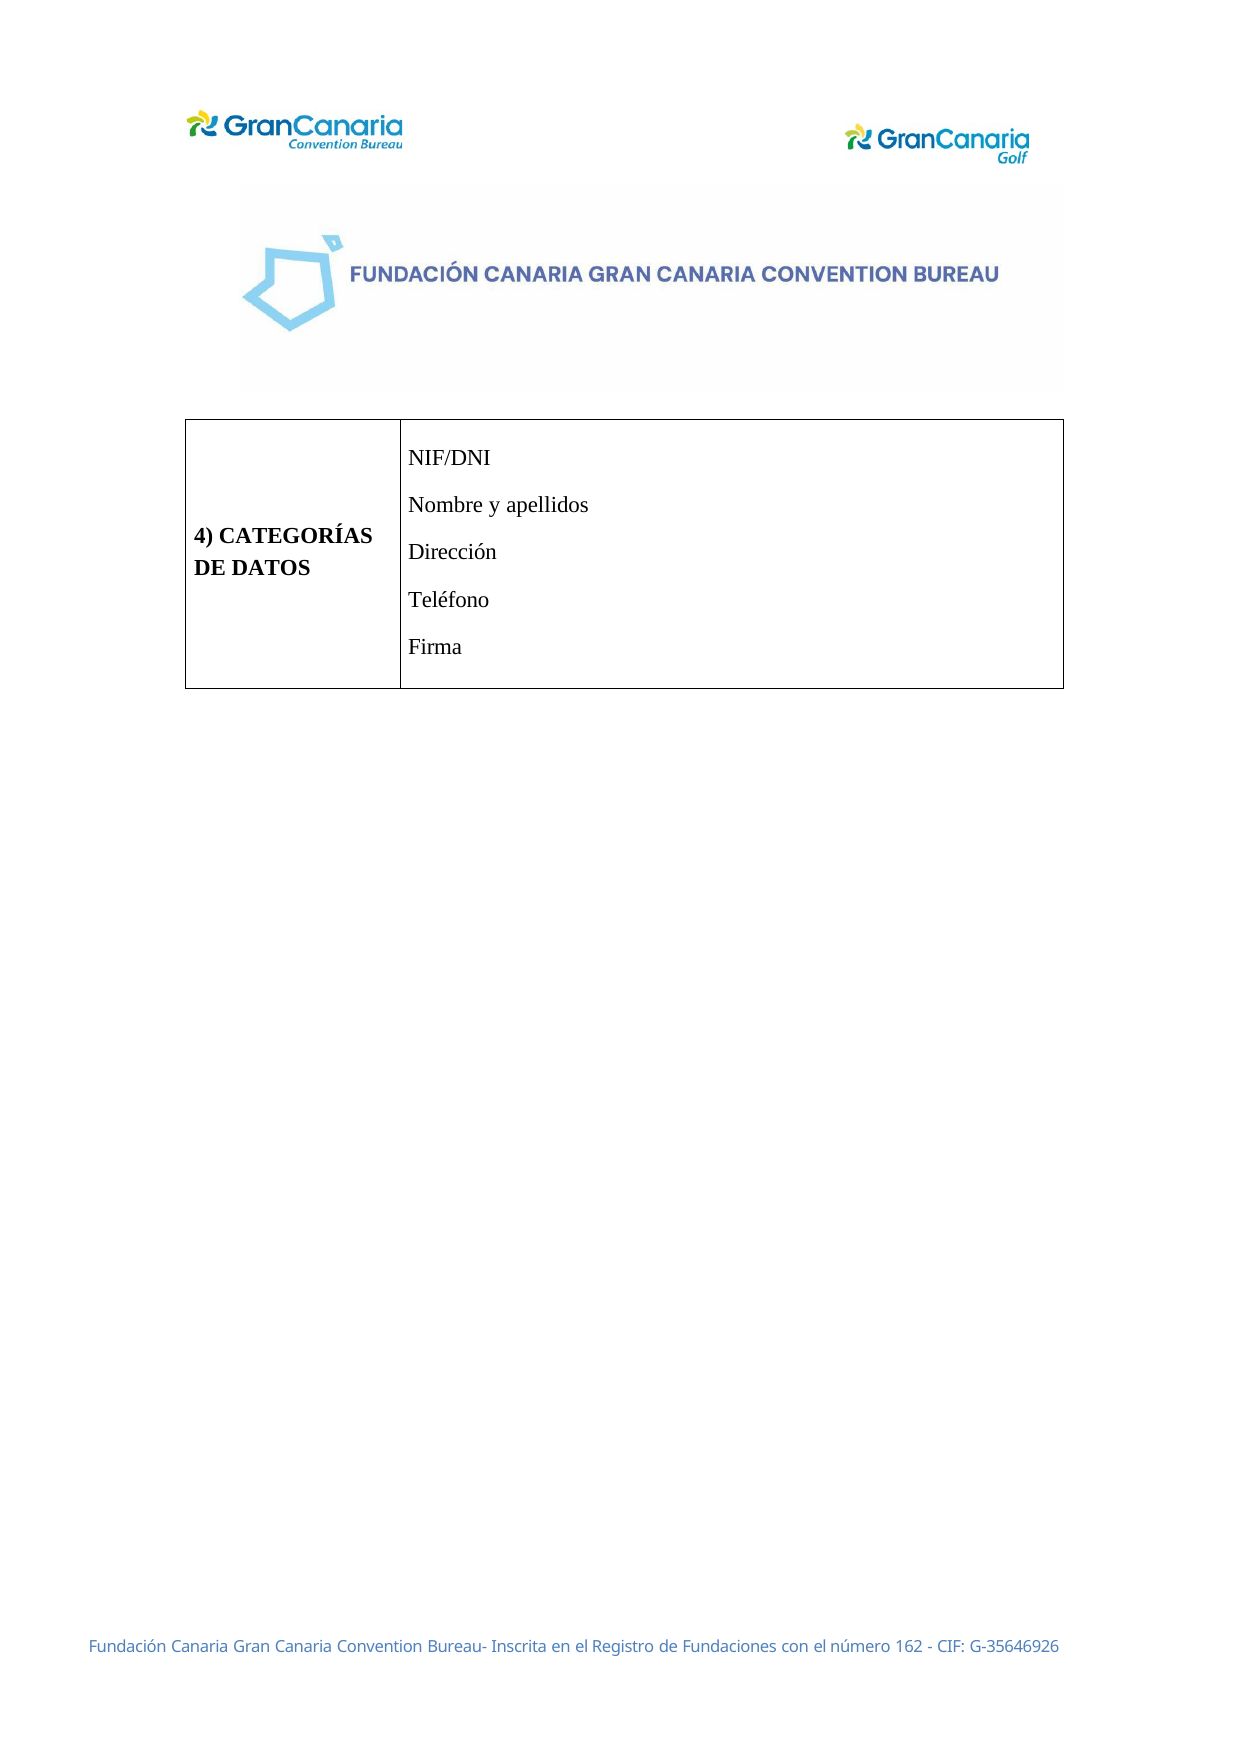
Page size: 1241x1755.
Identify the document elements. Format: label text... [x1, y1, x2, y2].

table_cell NIF/DNI Nombre y apellidos Dirección Teléfono Firma [401, 420, 1063, 688]
table_cell 4) CATEGORÍAS DE DATOS [186, 420, 400, 688]
